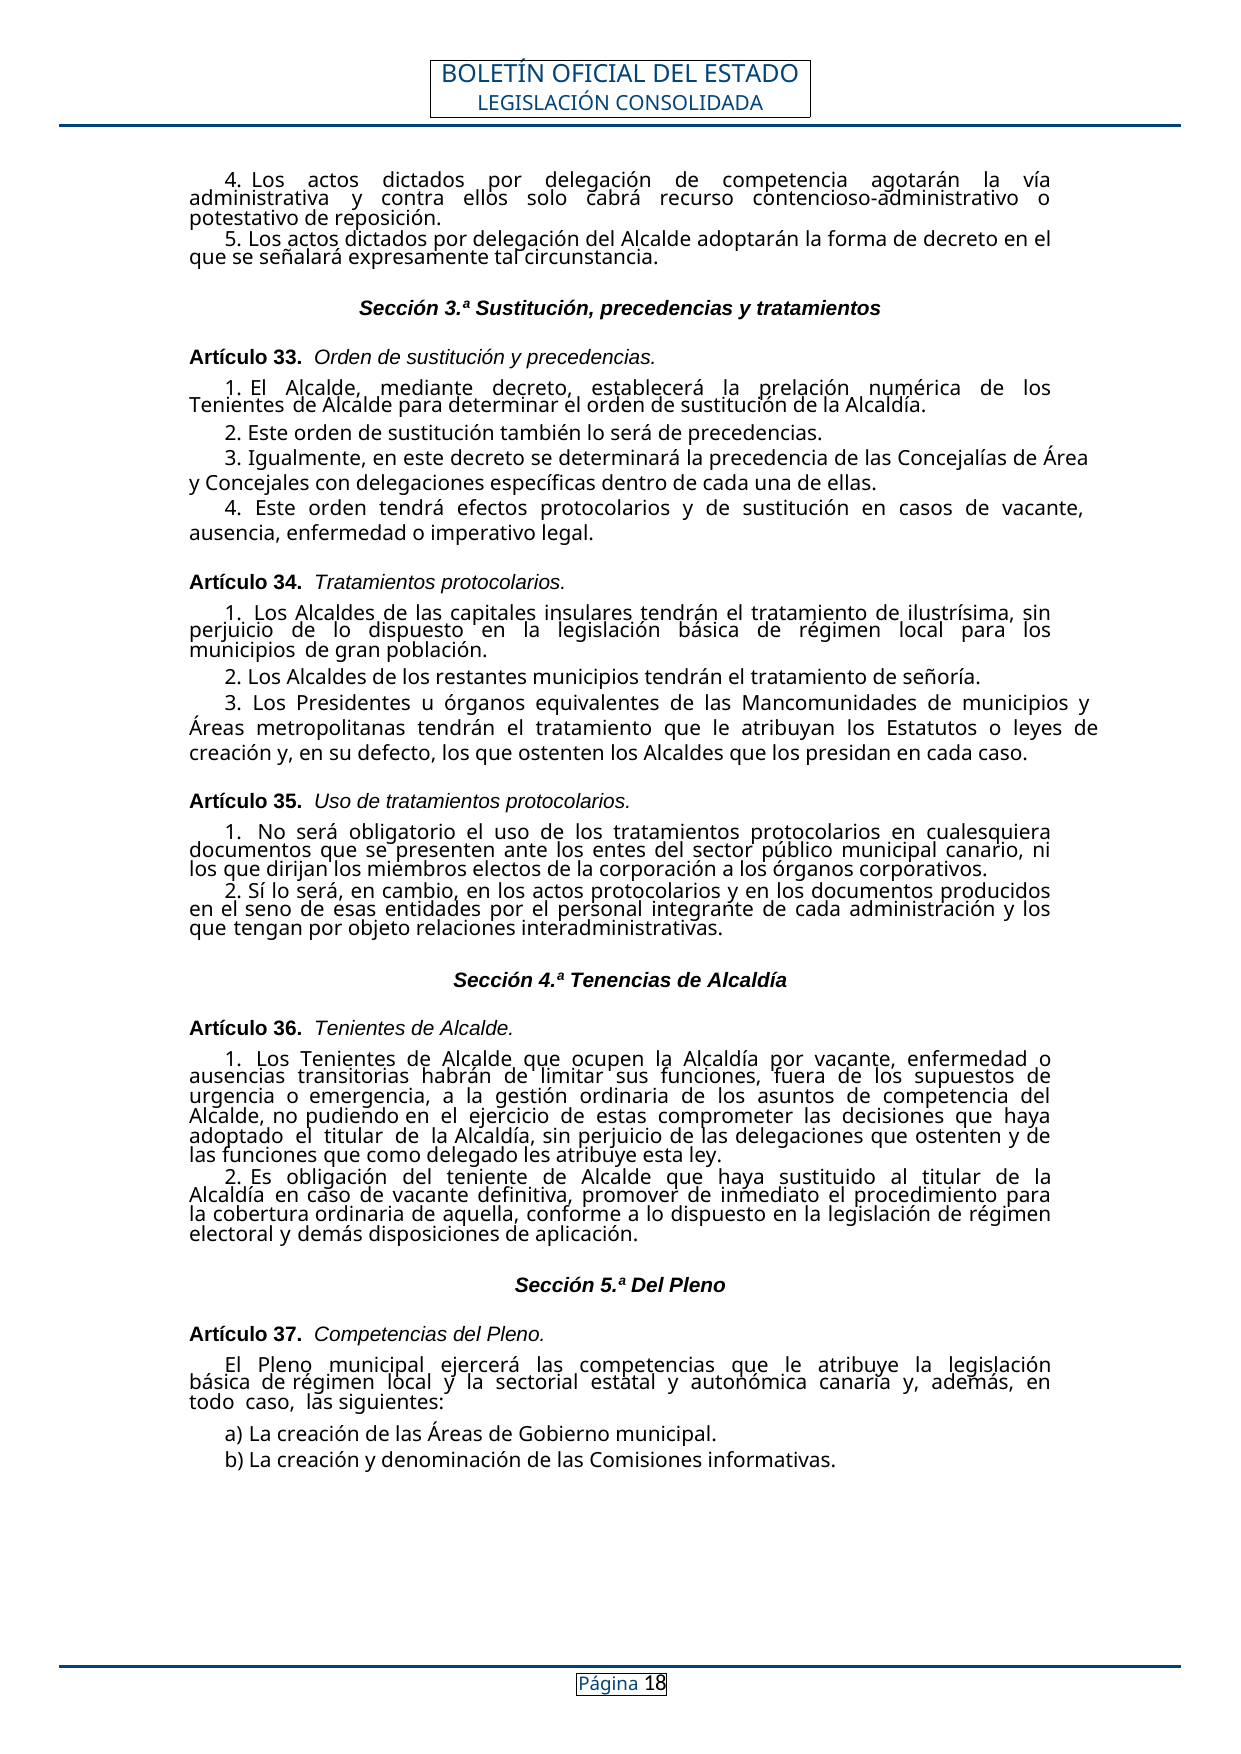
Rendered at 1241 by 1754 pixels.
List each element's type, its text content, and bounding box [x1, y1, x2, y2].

text Artículo 35. Uso de tratamientos protocolarios. [189, 789, 1099, 813]
text Artículo 33. Orden de sustitución y precedencias. [189, 345, 1152, 369]
list Los Presidentes u órganos equivalentes de las Mancomunidades de municipios y [224, 690, 1194, 715]
text El Pleno municipal ejercerá las competencias que le atribuye la legislación básica de régimen local y la sectorial estatal y autonómica canaria y, además, en todo caso, las siguientes: [189, 1357, 1051, 1416]
text Artículo 37. Competencias del Pleno. [189, 1322, 1194, 1346]
text y Concejales con delegaciones específicas dentro de cada una de ellas. [189, 471, 1194, 496]
text Áreas metropolitanas tendrán el tratamiento que le atribuyan los Estatutos o leyes de [189, 715, 1194, 740]
list Este orden tendrá efectos protocolarios y de sustitución en casos de vacante, [224, 496, 1194, 521]
text creación y, en su defecto, los que ostenten los Alcaldes que los presidan en cada caso. [189, 740, 1099, 765]
list Es obligación del teniente de Alcalde que haya sustituido al titular de la Alcaldía en caso de vacante definitiva, promover de inmediato el procedimiento para la cobertura ordinaria de aquella, conforme a lo dispuesto en la legislación de régimen electoral y demás disposiciones de aplicación. [189, 1169, 1051, 1247]
list La creación y denominación de las Comisiones informativas. [224, 1447, 1194, 1472]
list Los Tenientes de Alcalde que ocupen la Alcaldía por vacante, enfermedad o ausencias transitorias habrán de limitar sus funciones, fuera de los supuestos de urgencia o emergencia, a la gestión ordinaria de los asuntos de competencia del Alcalde, no pudiendo en el ejercicio de estas comprometer las decisiones que haya adoptado el titular de la Alcaldía, sin perjuicio de las delegaciones que ostenten y de las funciones que como delegado les atribuye esta ley. [189, 1051, 1051, 1169]
subtitle Sección 4.ª Tenencias de Alcaldía [451, 967, 789, 991]
list Los Alcaldes de los restantes municipios tendrán el tratamiento de señoría. [224, 663, 1194, 690]
subtitle Sección 3.ª Sustitución, precedencias y tratamientos [357, 296, 884, 320]
text Artículo 36. Tenientes de Alcalde. [189, 1016, 1051, 1040]
list El Alcalde, mediante decreto, establecerá la prelación numérica de los Tenientes de Alcalde para determinar el orden de sustitución de la Alcaldía. [189, 379, 1051, 419]
list La creación de las Áreas de Gobierno municipal. [189, 1419, 1194, 1447]
list Sí lo será, en cambio, en los actos protocolarios y en los documentos producidos en el seno de esas entidades por el personal integrante de cada administración y los que tengan por objeto relaciones interadministrativas. [189, 883, 1051, 942]
subtitle Sección 5.ª Del Pleno [451, 1273, 789, 1297]
text ausencia, enfermedad o imperativo legal. [189, 521, 1194, 546]
list Este orden de sustitución también lo será de precedencias. [224, 419, 1194, 446]
list Los actos dictados por delegación del Alcalde adoptarán la forma de decreto en el que se señalará expresamente tal circunstancia. [189, 231, 1051, 271]
text Artículo 34. Tratamientos protocolarios. [189, 570, 1194, 594]
list Los actos dictados por delegación de competencia agotarán la vía administrativa y contra ellos solo cabrá recurso contencioso-administrativo o potestativo de reposición. [189, 172, 1051, 231]
list No será obligatorio el uso de los tratamientos protocolarios en cualesquiera documentos que se presenten ante los entes del sector público municipal canario, ni los que dirijan los miembros electos de la corporación a los órganos corporativos. [189, 824, 1051, 883]
list Los Alcaldes de las capitales insulares tendrán el tratamiento de ilustrísima, sin perjuicio de lo dispuesto en la legislación básica de régimen local para los municipios de gran población. [189, 604, 1051, 663]
list Igualmente, en este decreto se determinará la precedencia de las Concejalías de Área [224, 446, 1194, 471]
